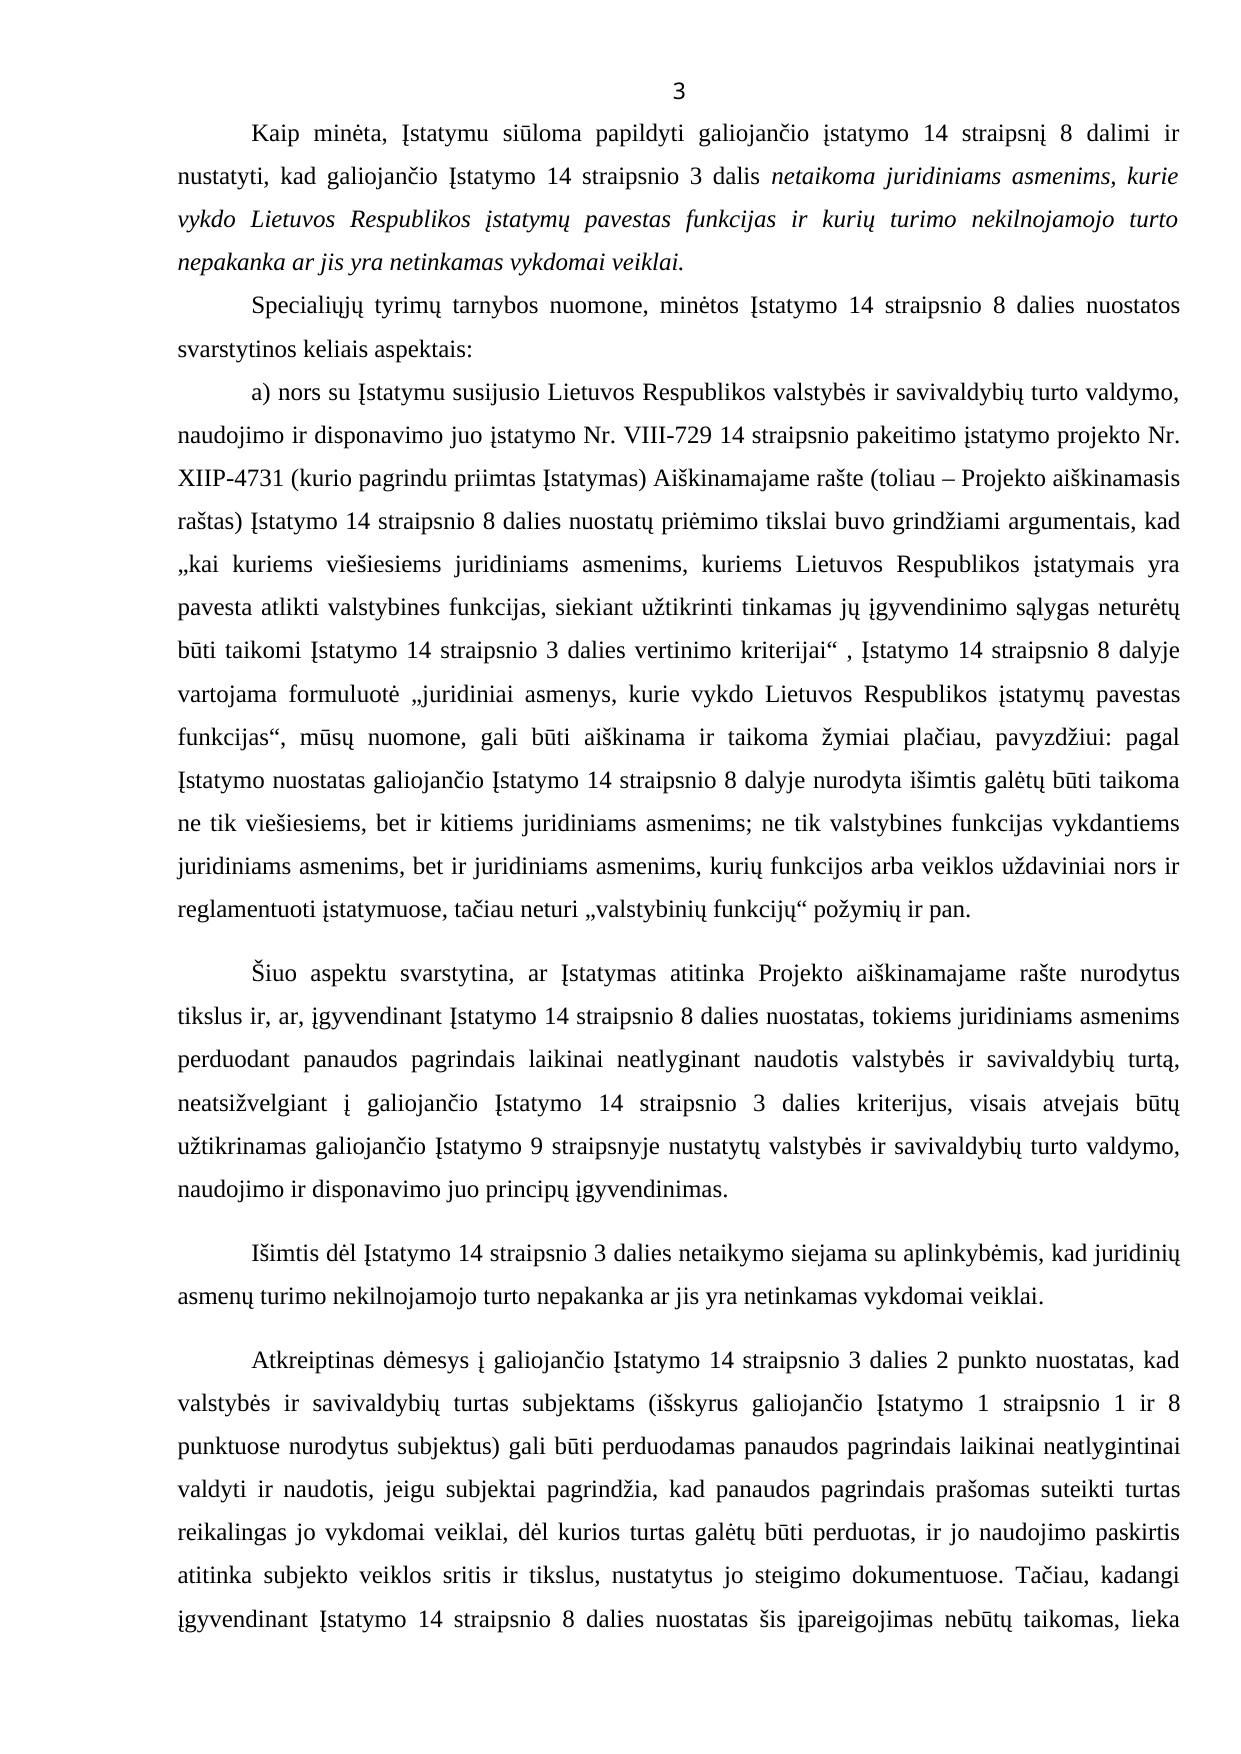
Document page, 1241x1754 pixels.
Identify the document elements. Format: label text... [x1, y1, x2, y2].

list a) nors su Įstatymu susijusio Lietuvos Respublikos valstybės ir savivaldybių turto valdymo, naudojimo ir disponavimo juo įstatymo Nr. VIII-729 14 straipsnio pakeitimo įstatymo projekto Nr. XIIP-4731 (kurio pagrindu priimtas Įstatymas) Aiškinamajame rašte (toliau – Projekto aiškinamasis raštas) Įstatymo 14 straipsnio 8 dalies nuostatų priėmimo tikslai buvo grindžiami argumentais, kad „kai kuriems viešiesiems juridiniams asmenims, kuriems Lietuvos Respublikos įstatymais yra pavesta atlikti valstybines funkcijas, siekiant užtikrinti tinkamas jų įgyvendinimo sąlygas neturėtų būti taikomi Įstatymo 14 straipsnio 3 dalies vertinimo kriterijai“ , Įstatymo 14 straipsnio 8 dalyje vartojama formuluotė „juridiniai asmenys, kurie vykdo Lietuvos Respublikos įstatymų pavestas funkcijas“, mūsų nuomone, gali būti aiškinama ir taikoma žymiai plačiau, pavyzdžiui: pagal Įstatymo nuostatas galiojančio Įstatymo 14 straipsnio 8 dalyje nurodyta išimtis galėtų būti taikoma ne tik viešiesiems, bet ir kitiems juridiniams asmenims; ne tik valstybines funkcijas vykdantiems juridiniams asmenims, bet ir juridiniams asmenims, kurių funkcijos arba veiklos uždaviniai nors ir reglamentuoti įstatymuose, tačiau neturi „valstybinių funkcijų“ požymių ir pan. [177, 377, 1181, 923]
list Išimtis dėl Įstatymo 14 straipsnio 3 dalies netaikymo siejama su aplinkybėmis, kad juridinių asmenų turimo nekilnojamojo turto nepakanka ar jis yra netinkamas vykdomai veiklai. [177, 1238, 1181, 1310]
list Atkreiptinas dėmesys į galiojančio Įstatymo 14 straipsnio 3 dalies 2 punkto nuostatas, kad valstybės ir savivaldybių turtas subjektams (išskyrus galiojančio Įstatymo 1 straipsnio 1 ir 8 punktuose nurodytus subjektus) gali būti perduodamas panaudos pagrindais laikinai neatlygintinai valdyti ir naudotis, jeigu subjektai pagrindžia, kad panaudos pagrindais prašomas suteikti turtas reikalingas jo vykdomai veiklai, dėl kurios turtas galėtų būti perduotas, ir jo naudojimo paskirtis atitinka subjekto veiklos sritis ir tikslus, nustatytus jo steigimo dokumentuose. Tačiau, kadangi įgyvendinant Įstatymo 14 straipsnio 8 dalies nuostatas šis įpareigojimas nebūtų taikomas, lieka [177, 1345, 1181, 1632]
list Šiuo aspektu svarstytina, ar Įstatymas atitinka Projekto aiškinamajame rašte nurodytus tikslus ir, ar, įgyvendinant Įstatymo 14 straipsnio 8 dalies nuostatas, tokiems juridiniams asmenims perduodant panaudos pagrindais laikinai neatlyginant naudotis valstybės ir savivaldybių turtą, neatsižvelgiant į galiojančio Įstatymo 14 straipsnio 3 dalies kriterijus, visais atvejais būtų užtikrinamas galiojančio Įstatymo 9 straipsnyje nustatytų valstybės ir savivaldybių turto valdymo, naudojimo ir disponavimo juo principų įgyvendinimas. [177, 958, 1181, 1203]
list Specialiųjų tyrimų tarnybos nuomone, minėtos Įstatymo 14 straipsnio 8 dalies nuostatos svarstytinos keliais aspektais: [177, 291, 1181, 362]
list Kaip minėta, Įstatymu siūloma papildyti galiojančio įstatymo 14 straipsnį 8 dalimi ir nustatyti, kad galiojančio Įstatymo 14 straipsnio 3 dalis netaikoma juridiniams asmenims, kurie vykdo Lietuvos Respublikos įstatymų pavestas funkcijas ir kurių turimo nekilnojamojo turto nepakanka ar jis yra netinkamas vykdomai veiklai. [177, 118, 1181, 276]
